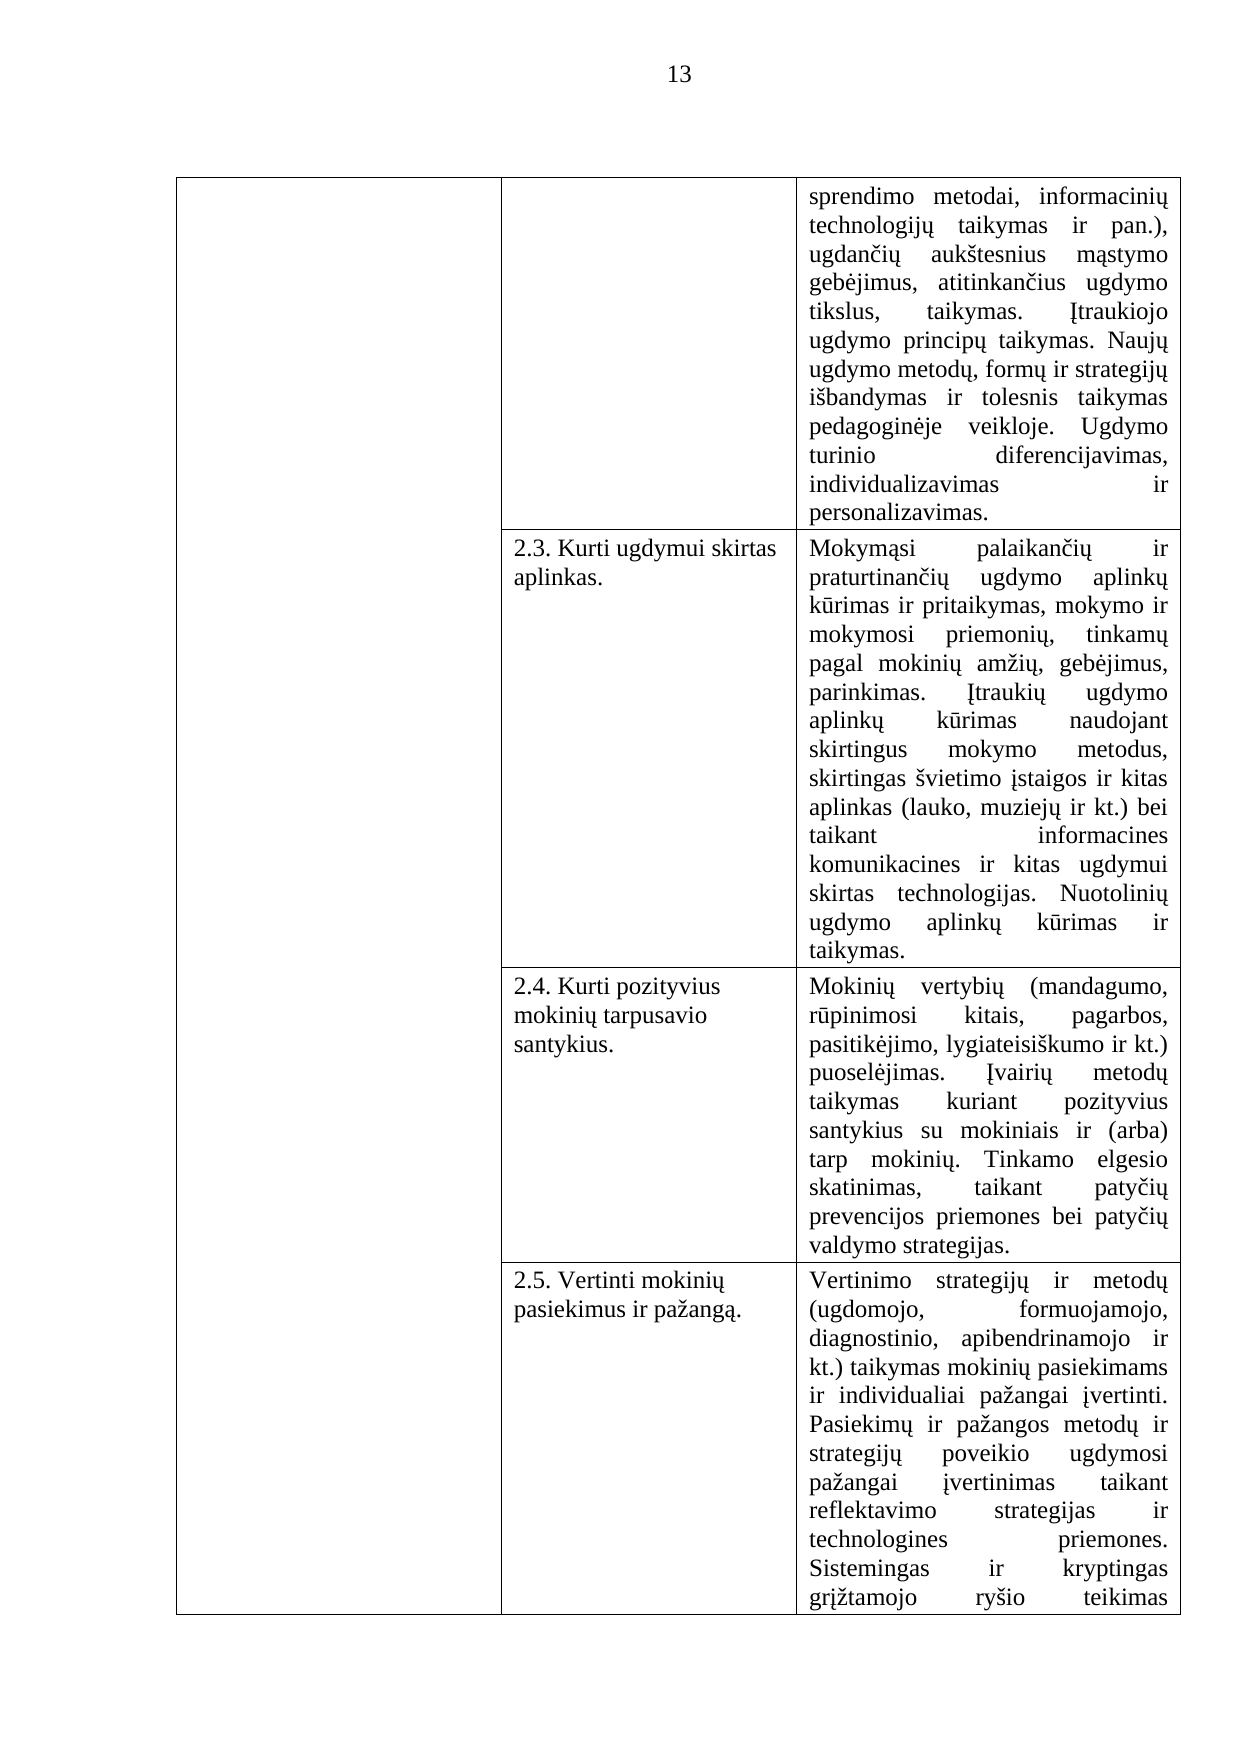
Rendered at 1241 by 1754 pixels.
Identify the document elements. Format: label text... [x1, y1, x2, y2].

table_cell 2.3. Kurti ugdymui skirtas aplinkas. [502, 530, 796, 967]
table_cell [502, 178, 796, 529]
table_cell Vertinimo strategijų ir metodų (ugdomojo, formuojamojo, diagnostinio, apibendrinamojo ir kt.) taikymas mokinių pasiekimams ir individualiai pažangai įvertinti. Pasiekimų ir pažangos metodų ir strategijų poveikio ugdymosi pažangai įvertinimas taikant reflektavimo strategijas ir technologines priemones. Sistemingas ir kryptingas grįžtamojo ryšio teikimas [797, 1263, 1180, 1613]
table_cell 2.5. Vertinti mokinių pasiekimus ir pažangą. [502, 1263, 796, 1613]
table_cell Mokymąsi palaikančių ir praturtinančių ugdymo aplinkų kūrimas ir pritaikymas, mokymo ir mokymosi priemonių, tinkamų pagal mokinių amžių, gebėjimus, parinkimas. Įtraukių ugdymo aplinkų kūrimas naudojant skirtingus mokymo metodus, skirtingas švietimo įstaigos ir kitas aplinkas (lauko, muziejų ir kt.) bei taikant informacines komunikacines ir kitas ugdymui skirtas technologijas. Nuotolinių ugdymo aplinkų kūrimas ir taikymas. [797, 530, 1180, 967]
table_cell sprendimo metodai, informacinių technologijų taikymas ir pan.), ugdančių aukštesnius mąstymo gebėjimus, atitinkančius ugdymo tikslus, taikymas. Įtraukiojo ugdymo principų taikymas. Naujų ugdymo metodų, formų ir strategijų išbandymas ir tolesnis taikymas pedagoginėje veikloje. Ugdymo turinio diferencijavimas, individualizavimas ir personalizavimas. [797, 178, 1180, 529]
table_cell [177, 178, 501, 1613]
table_cell Mokinių vertybių (mandagumo, rūpinimosi kitais, pagarbos, pasitikėjimo, lygiateisiškumo ir kt.) puoselėjimas. Įvairių metodų taikymas kuriant pozityvius santykius su mokiniais ir (arba) tarp mokinių. Tinkamo elgesio skatinimas, taikant patyčių prevencijos priemones bei patyčių valdymo strategijas. [797, 968, 1180, 1262]
table_cell 2.4. Kurti pozityvius mokinių tarpusavio santykius. [502, 968, 796, 1262]
